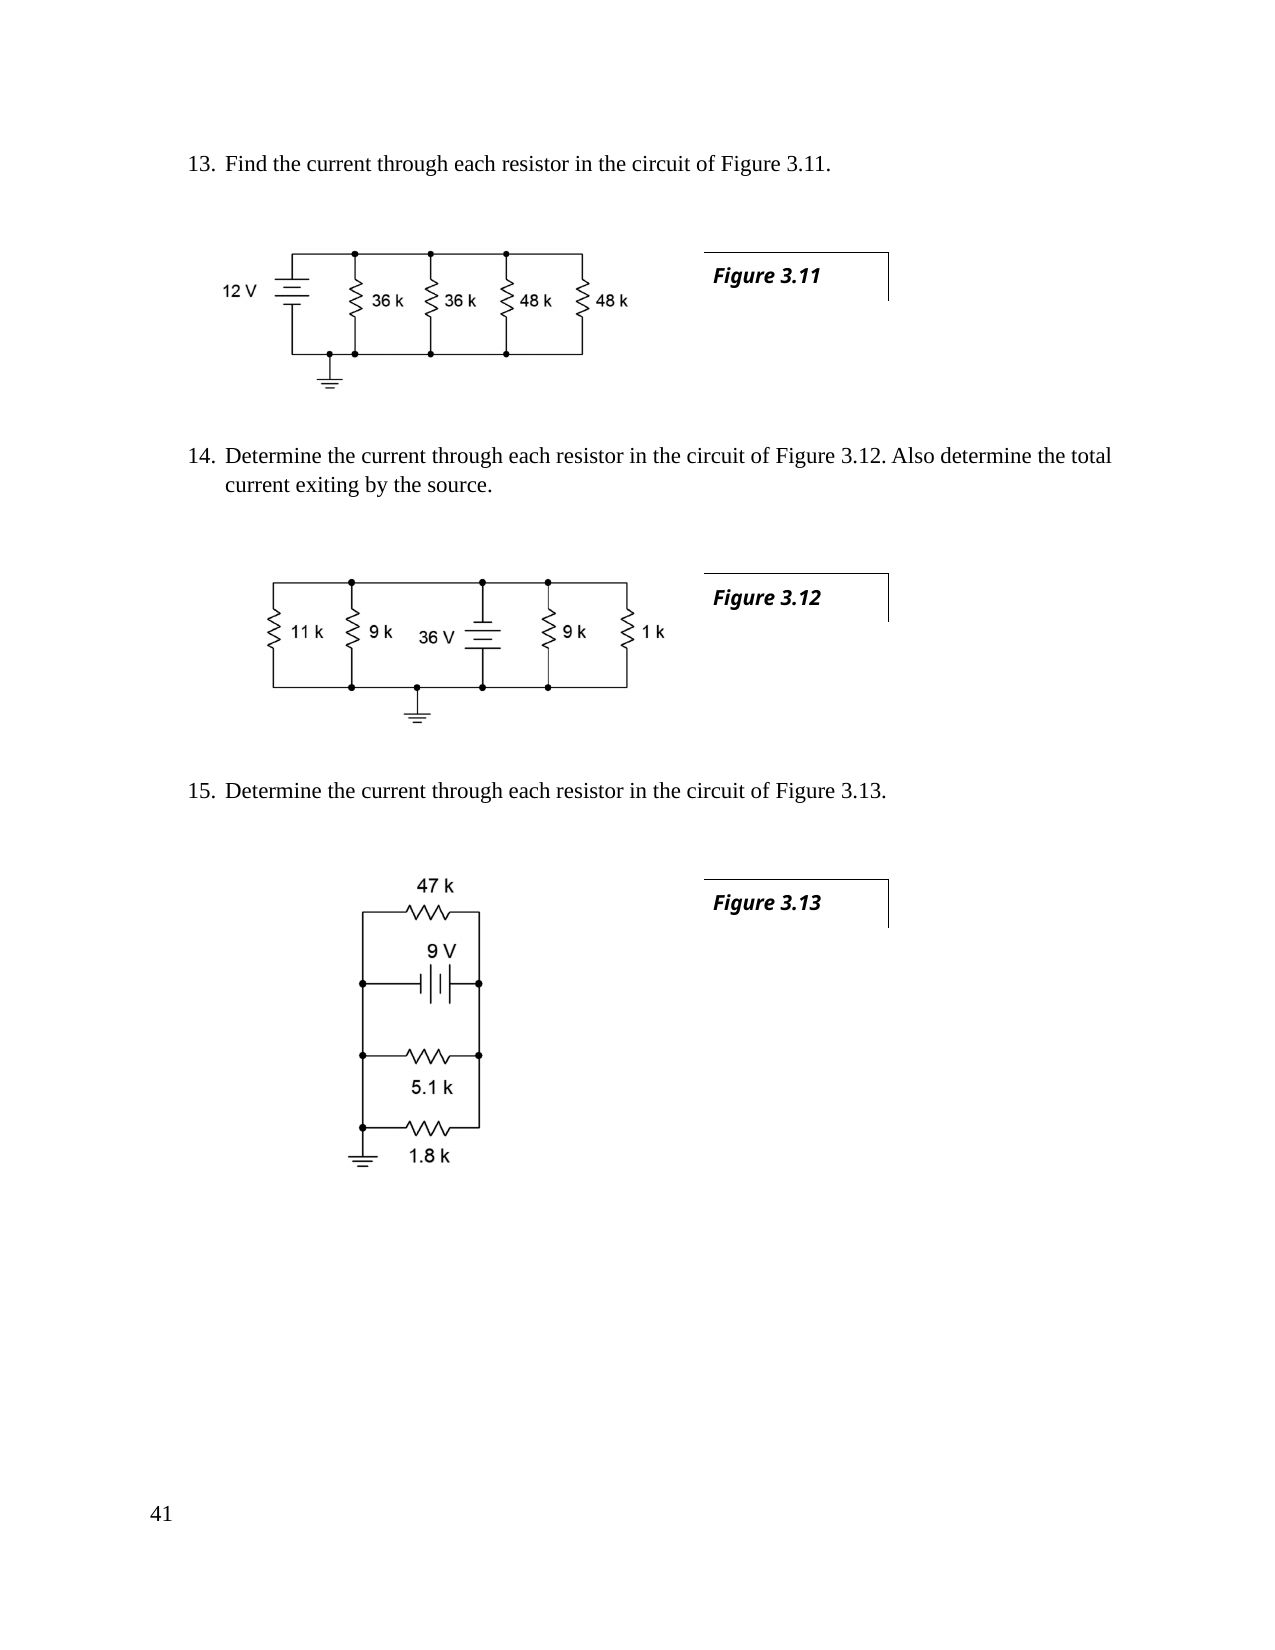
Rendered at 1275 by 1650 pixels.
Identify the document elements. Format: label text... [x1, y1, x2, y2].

picture [214, 238, 635, 398]
list Figure 3.13 [713, 888, 879, 917]
list Figure 3.11 [713, 261, 879, 290]
list Find the current through each resistor in the circuit of Figure 3.11. [187, 150, 1125, 176]
list Determine the current through each resistor in the circuit of Figure 3.13. [187, 777, 1125, 803]
list Figure 3.12 [713, 583, 879, 611]
list Determine the current through each resistor in the circuit of Figure 3.12. Also determine the total current exiting by the source. [187, 442, 1125, 498]
picture [327, 865, 507, 1183]
picture [250, 560, 671, 733]
